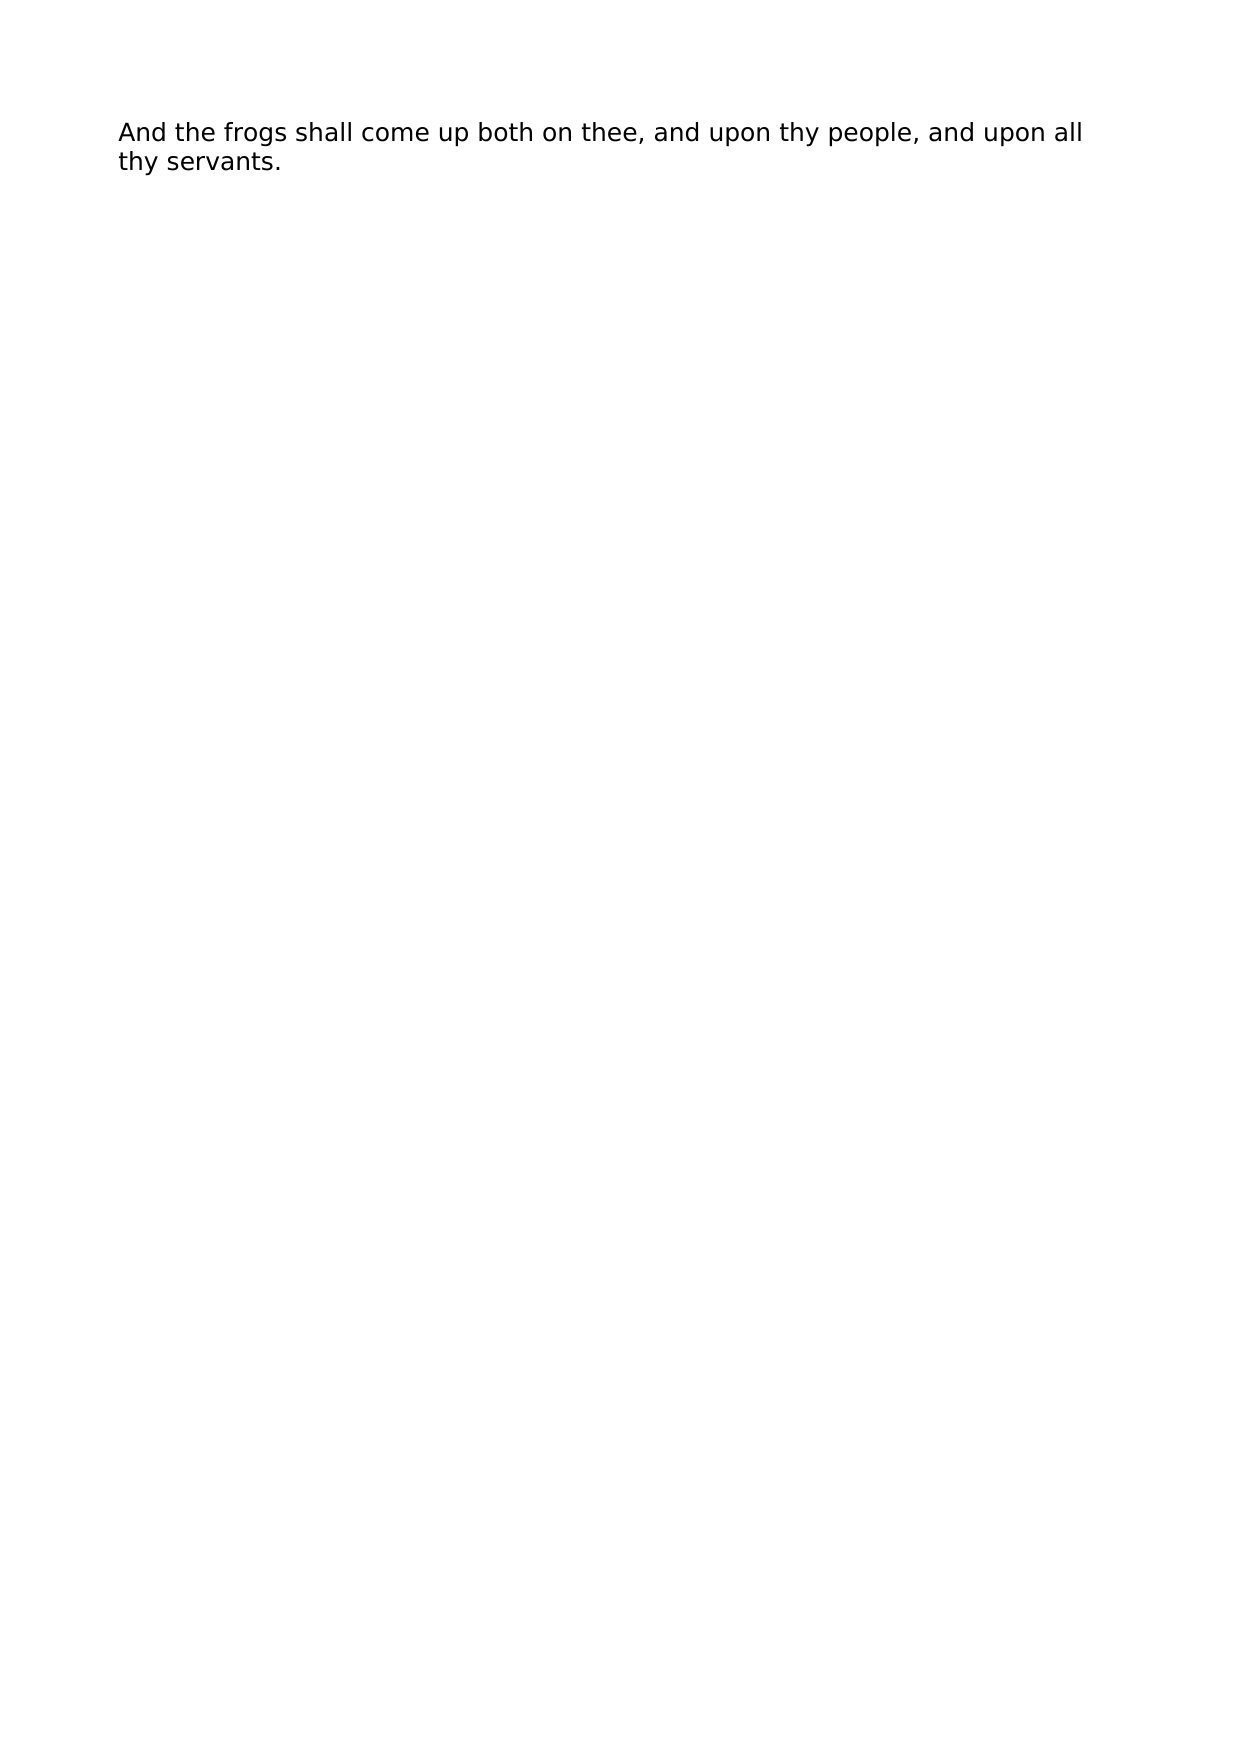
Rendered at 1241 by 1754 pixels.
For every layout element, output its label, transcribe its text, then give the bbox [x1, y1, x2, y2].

text And the frogs shall come up both on thee, and upon thy people, and upon all thy servants. [118, 118, 1122, 176]
